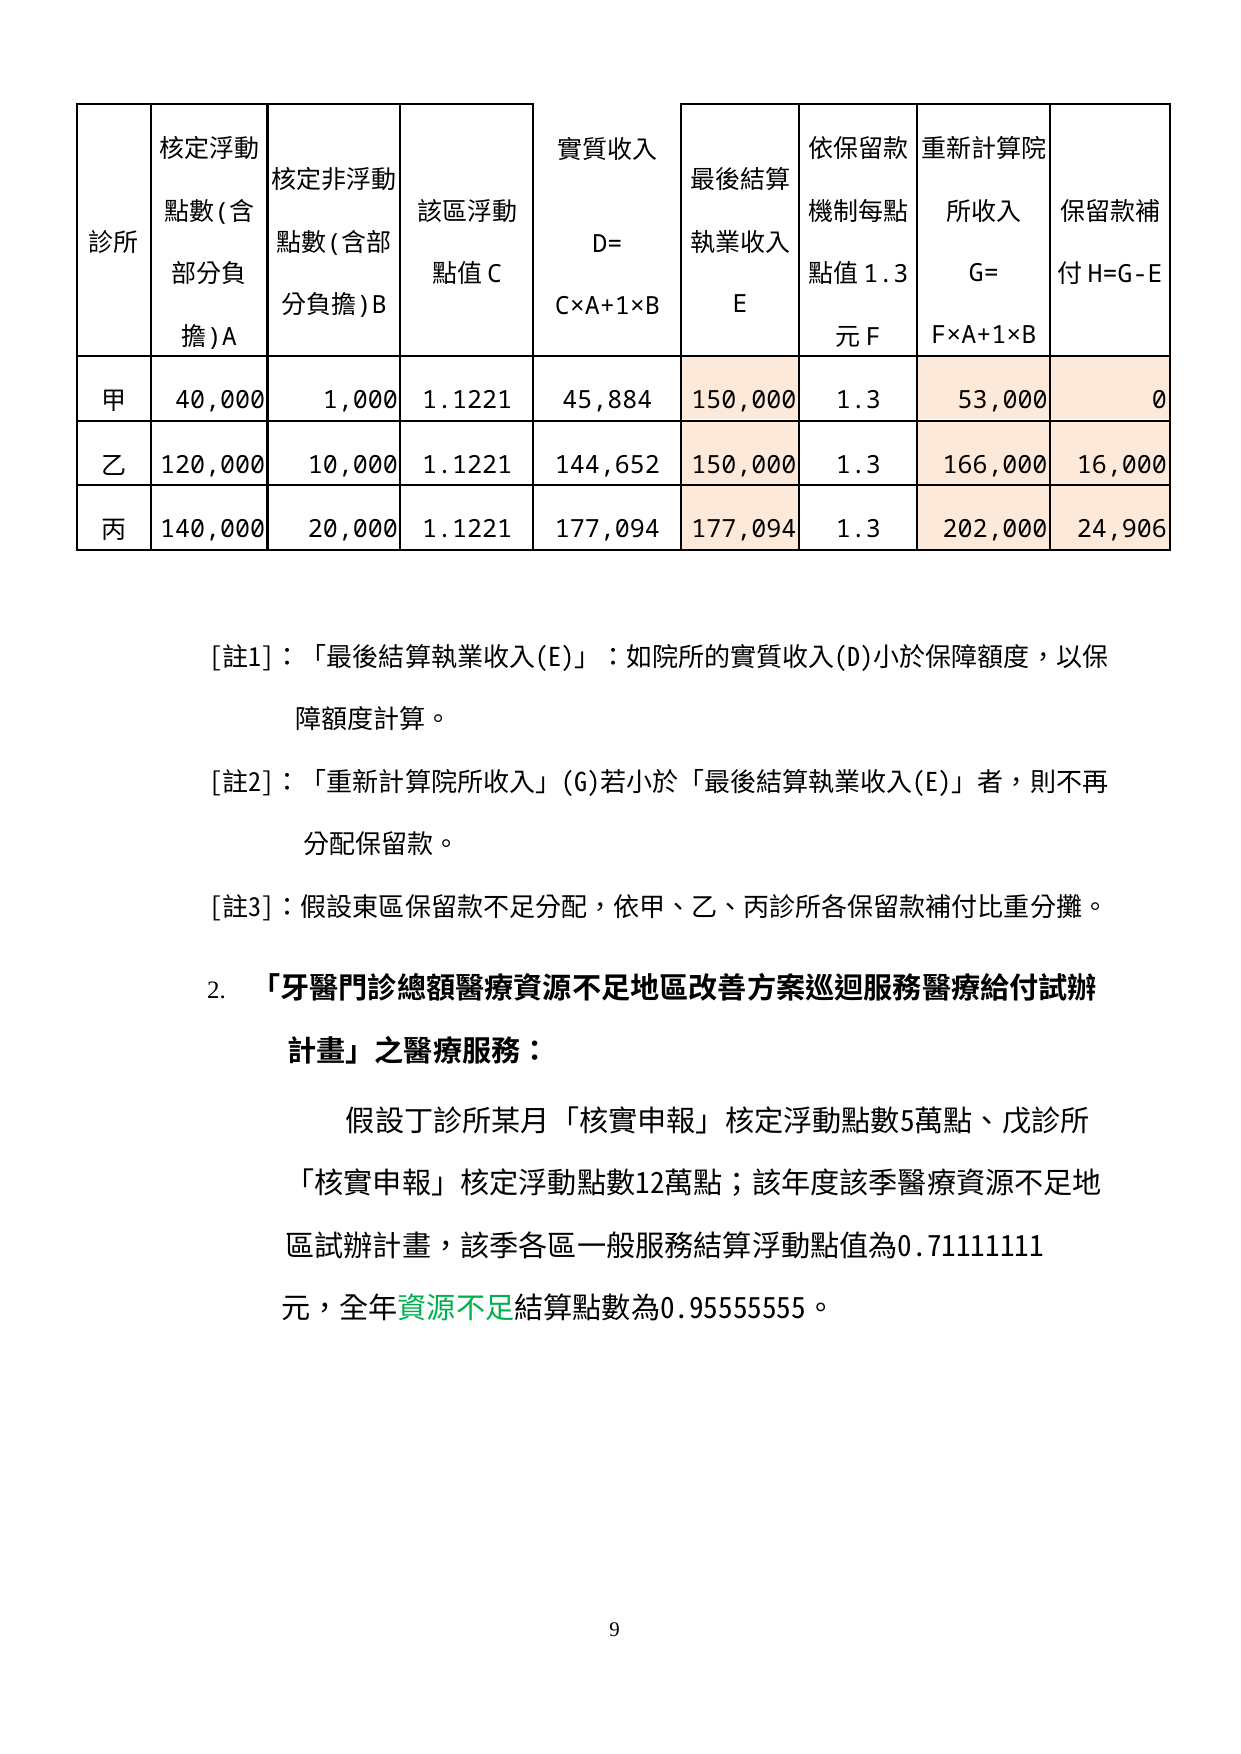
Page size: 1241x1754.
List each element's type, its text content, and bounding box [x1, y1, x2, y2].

text [註1]：「最後結算執業收入(E)」：如院所的實質收入(D)小於保障額度，以保障額度計算。 [209, 613, 1110, 738]
table_cell 20,000 [269, 486, 399, 549]
table_cell 10,000 [269, 422, 399, 484]
text [註3]：假設東區保留款不足分配，依甲、乙、丙診所各保留款補付比重分攤。 [209, 863, 1110, 926]
table_cell 24,906 [1051, 486, 1169, 549]
table_cell 1.1221 [401, 422, 532, 484]
table_cell D= C×A+1×B [534, 170, 680, 355]
table_cell 該區浮動 點值C [401, 105, 532, 355]
table_cell 丙 [78, 486, 150, 549]
table_cell 202,000 [918, 486, 1049, 549]
table_cell 1,000 [269, 357, 399, 419]
table_cell 120,000 [152, 422, 266, 484]
table_cell 診所 [78, 105, 150, 355]
table_cell 1.1221 [401, 357, 532, 419]
text 元，全年資源不足結算點數為0.95555555。 [281, 1264, 1110, 1327]
table_cell 乙 [78, 422, 150, 484]
table_cell 16,000 [1051, 422, 1169, 484]
table_cell 0 [1051, 357, 1169, 419]
table_cell 150,000 [682, 357, 798, 419]
table_cell 1.3 [800, 486, 916, 549]
table_cell 依保留款機制每點點值1.3元F [800, 105, 916, 355]
table_cell 166,000 [918, 422, 1049, 484]
table_cell 核定非浮動點數(含部分負擔)B [269, 105, 399, 355]
table_cell 140,000 [152, 486, 266, 549]
table_cell 實質收入 [534, 103, 680, 170]
table_cell 177,094 [534, 486, 680, 549]
list 「牙醫門診總額醫療資源不足地區改善方案巡迴服務醫療給付試辦計畫」之醫療服務： [207, 944, 1110, 1069]
table_cell 150,000 [682, 422, 798, 484]
table_cell 1.3 [800, 357, 916, 419]
table_cell 40,000 [152, 357, 266, 419]
table_cell 144,652 [534, 422, 680, 484]
table_cell 保留款補付H=G-E [1051, 105, 1169, 355]
table_cell 甲 [78, 357, 150, 419]
table_cell 重新計算院所收入 G= F×A+1×B [918, 105, 1049, 355]
text [註2]：「重新計算院所收入」(G)若小於「最後結算執業收入(E)」者，則不再分配保留款。 [209, 738, 1110, 863]
table_cell 1.1221 [401, 486, 532, 549]
table_cell 177,094 [682, 486, 798, 549]
table_cell 45,884 [534, 357, 680, 419]
table_cell 1.3 [800, 422, 916, 484]
table_cell 核定浮動點數(含部分負擔)A [152, 105, 266, 355]
text 假設丁診所某月「核實申報」核定浮動點數5萬點、戊診所「核實申報」核定浮動點數12萬點；該年度該季醫療資源不足地區試辦計畫，該季各區一般服務結算浮動點值為0.71111111 [285, 1077, 1110, 1264]
table_cell 最後結算執業收入E [682, 105, 798, 355]
table_cell 53,000 [918, 357, 1049, 419]
